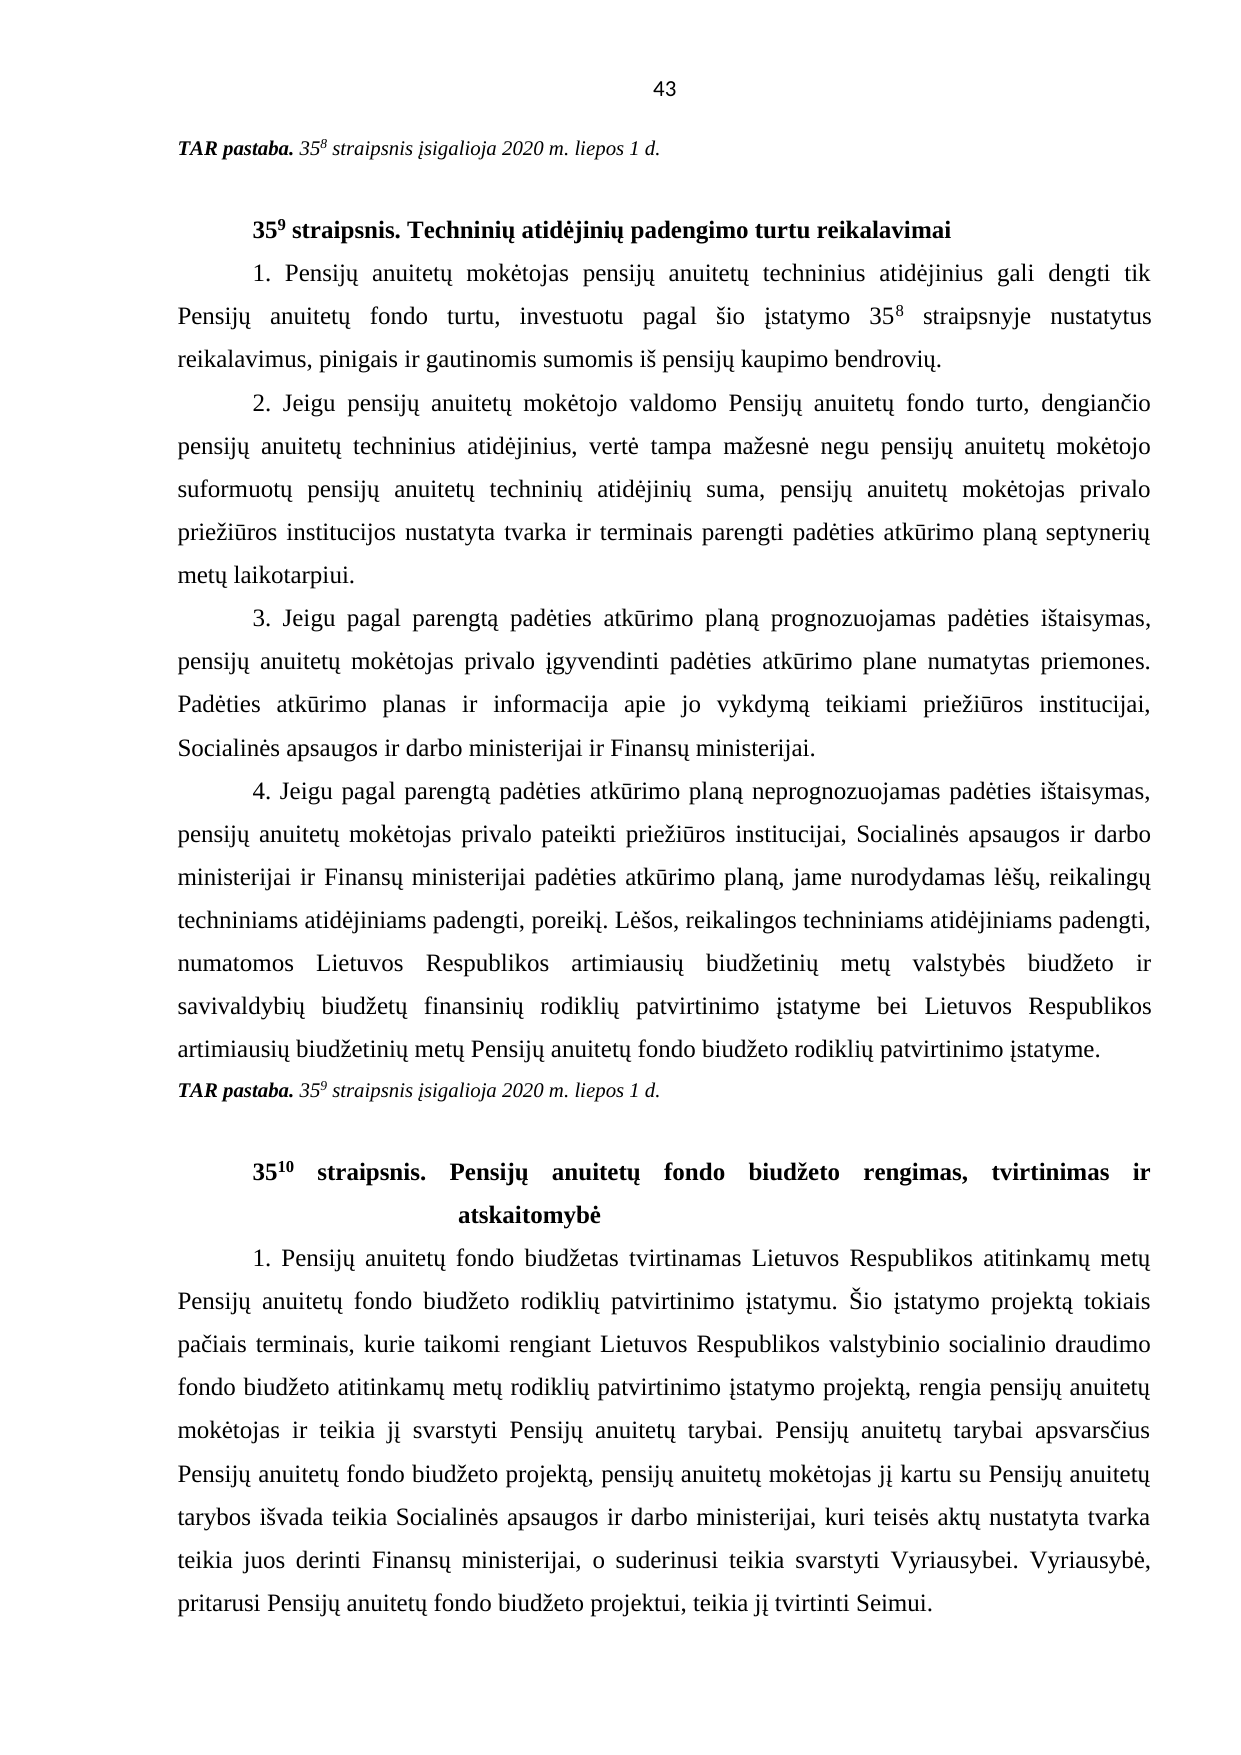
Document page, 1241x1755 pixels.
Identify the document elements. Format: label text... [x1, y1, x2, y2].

text TAR pastaba. 358 straipsnis įsigalioja 2020 m. liepos 1 d. [177, 136, 1152, 160]
text 2. Jeigu pensijų anuitetų mokėtojo valdomo Pensijų anuitetų fondo turto, dengiančio pensijų anuitetų techninius atidėjinius, vertė tampa mažesnė negu pensijų anuitetų mokėtojo suformuotų pensijų anuitetų techninių atidėjinių suma, pensijų anuitetų mokėtojas privalo priežiūros institucijos nustatyta tvarka ir terminais parengti padėties atkūrimo planą septynerių metų laikotarpiui. [177, 388, 1152, 589]
text 3. Jeigu pagal parengtą padėties atkūrimo planą prognozuojamas padėties ištaisymas, pensijų anuitetų mokėtojas privalo įgyvendinti padėties atkūrimo plane numatytas priemones. Padėties atkūrimo planas ir informacija apie jo vykdymą teikiami priežiūros institucijai, Socialinės apsaugos ir darbo ministerijai ir Finansų ministerijai. [177, 603, 1152, 761]
text 1. Pensijų anuitetų fondo biudžetas tvirtinamas Lietuvos Respublikos atitinkamų metų Pensijų anuitetų fondo biudžeto rodiklių patvirtinimo įstatymu. Šio įstatymo projektą tokiais pačiais terminais, kurie taikomi rengiant Lietuvos Respublikos valstybinio socialinio draudimo fondo biudžeto atitinkamų metų rodiklių patvirtinimo įstatymo projektą, rengia pensijų anuitetų mokėtojas ir teikia jį svarstyti Pensijų anuitetų tarybai. Pensijų anuitetų tarybai apsvarsčius Pensijų anuitetų fondo biudžeto projektą, pensijų anuitetų mokėtojas jį kartu su Pensijų anuitetų tarybos išvada teikia Socialinės apsaugos ir darbo ministerijai, kuri teisės aktų nustatyta tvarka teikia juos derinti Finansų ministerijai, o suderinusi teikia svarstyti Vyriausybei. Vyriausybė, pritarusi Pensijų anuitetų fondo biudžeto projektui, teikia jį tvirtinti Seimui. [177, 1243, 1152, 1617]
text 359 straipsnis. Techninių atidėjinių padengimo turtu reikalavimai [177, 215, 1152, 244]
text 1. Pensijų anuitetų mokėtojas pensijų anuitetų techninius atidėjinius gali dengti tik Pensijų anuitetų fondo turtu, investuotu pagal šio įstatymo 358 straipsnyje nustatytus reikalavimus, pinigais ir gautinomis sumomis iš pensijų kaupimo bendrovių. [177, 258, 1152, 373]
text 3510 straipsnis. Pensijų anuitetų fondo biudžeto rengimas, tvirtinimas ir atskaitomybė [252, 1157, 1152, 1229]
text TAR pastaba. 359 straipsnis įsigalioja 2020 m. liepos 1 d. [177, 1078, 1152, 1102]
text 4. Jeigu pagal parengtą padėties atkūrimo planą neprognozuojamas padėties ištaisymas, pensijų anuitetų mokėtojas privalo pateikti priežiūros institucijai, Socialinės apsaugos ir darbo ministerijai ir Finansų ministerijai padėties atkūrimo planą, jame nurodydamas lėšų, reikalingų techniniams atidėjiniams padengti, poreikį. Lėšos, reikalingos techniniams atidėjiniams padengti, numatomos Lietuvos Respublikos artimiausių biudžetinių metų valstybės biudžeto ir savivaldybių biudžetų finansinių rodiklių patvirtinimo įstatyme bei Lietuvos Respublikos artimiausių biudžetinių metų Pensijų anuitetų fondo biudžeto rodiklių patvirtinimo įstatyme. [177, 776, 1152, 1063]
